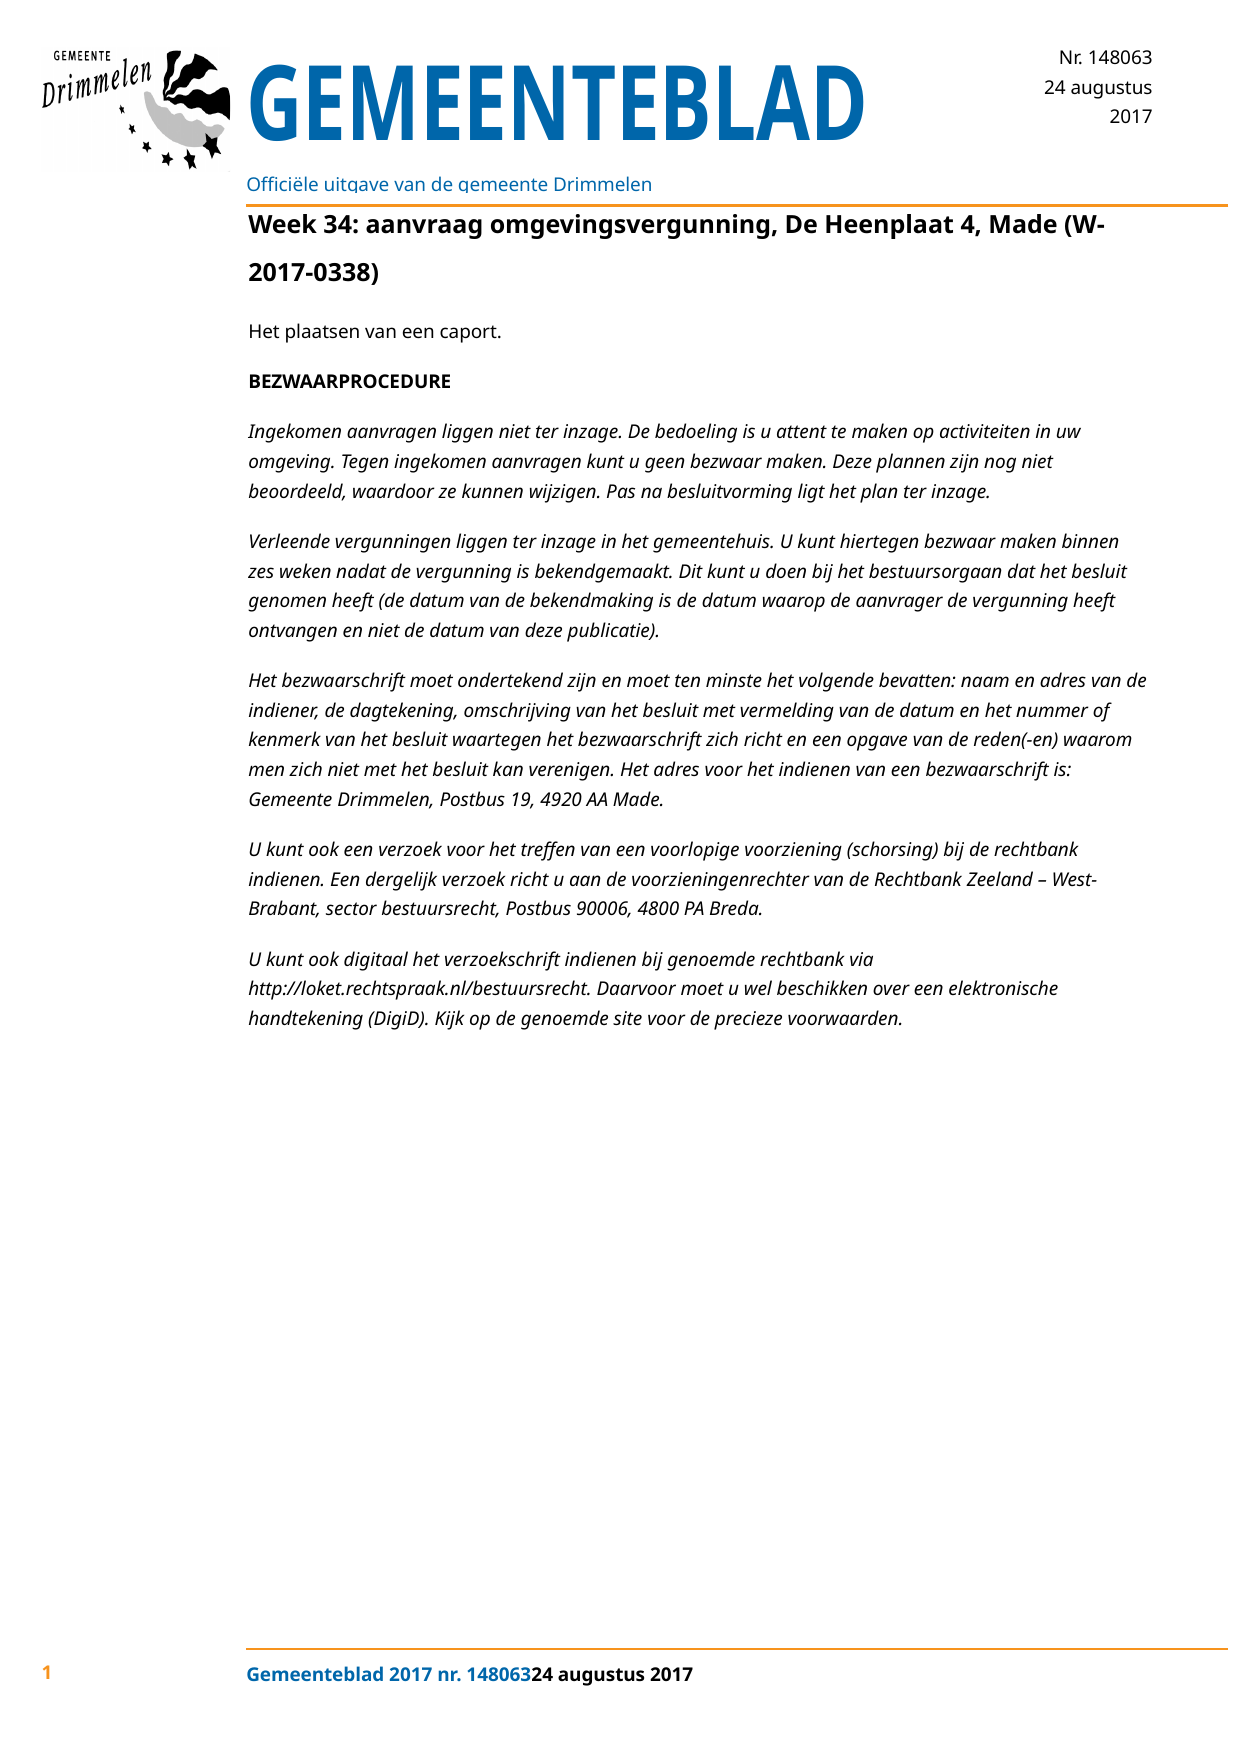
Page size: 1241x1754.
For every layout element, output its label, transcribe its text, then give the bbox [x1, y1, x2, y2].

text Verleende vergunningen liggen ter inzage in het gemeentehuis. U kunt hiertegen bezwaar maken binnen zes weken nadat de vergunning is bekendgemaakt. Dit kunt u doen bij het bestuursorgaan dat het besluit genomen heeft (de datum van de bekendmaking is de datum waarop de aanvrager de vergunning heeft ontvangen en niet de datum van deze publicatie). [248, 528, 1152, 643]
picture [41, 47, 231, 172]
text Het plaatsen van een caport. [248, 318, 1152, 344]
text Week 34: aanvraag omgevingsvergunning, De Heenplaat 4, Made (W-2017-0338) [248, 207, 1152, 288]
text U kunt ook een verzoek voor het treffen van een voorlopige voorziening (schorsing) bij de rechtbank indienen. Een dergelijk verzoek richt u aan de voorzieningenrechter van de Rechtbank Zeeland – West-Brabant, sector bestuursrecht, Postbus 90006, 4800 PA Breda. [248, 836, 1152, 921]
text Het bezwaarschrift moet ondertekend zijn en moet ten minste het volgende bevatten: naam en adres van de indiener, de dagtekening, omschrijving van het besluit met vermelding van de datum en het nummer of kenmerk van het besluit waartegen het bezwaarschrift zich richt en een opgave van de reden(-en) waarom men zich niet met het besluit kan verenigen. Het adres voor het indienen van een bezwaarschrift is: Gemeente Drimmelen, Postbus 19, 4920 AA Made. [248, 667, 1152, 812]
text BEZWAARPROCEDURE [248, 368, 1152, 394]
text Ingekomen aanvragen liggen niet ter inzage. De bedoeling is u attent te maken op activiteiten in uw omgeving. Tegen ingekomen aanvragen kunt u geen bezwaar maken. Deze plannen zijn nog niet beoordeeld, waardoor ze kunnen wijzigen. Pas na besluitvorming ligt het plan ter inzage. [248, 419, 1152, 504]
text U kunt ook digitaal het verzoekschrift indienen bij genoemde rechtbank via http://loket.rechtspraak.nl/bestuursrecht. Daarvoor moet u wel beschikken over een elektronische handtekening (DigiD). Kijk op de genoemde site voor de precieze voorwaarden. [248, 946, 1152, 1031]
